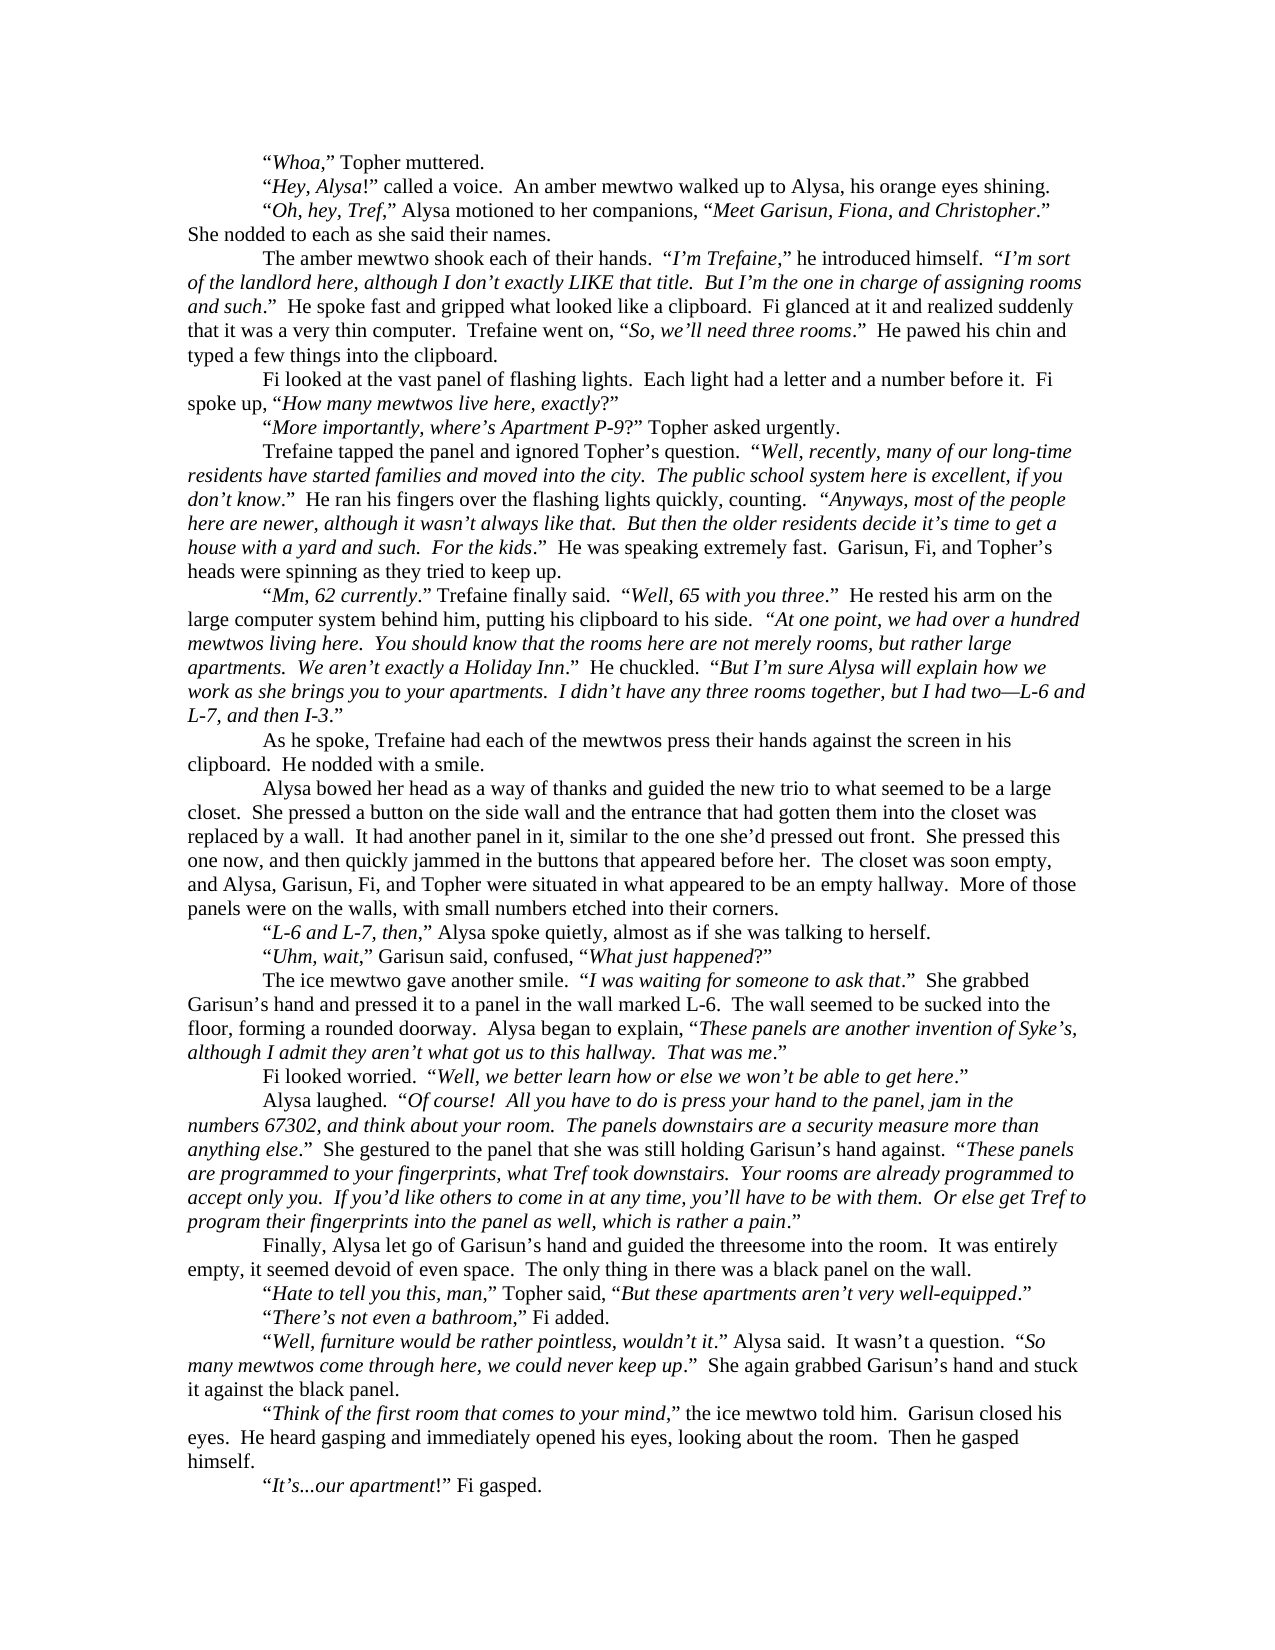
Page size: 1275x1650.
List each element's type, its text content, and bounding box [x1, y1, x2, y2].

text “Whoa,” Topher muttered. [187, 150, 1087, 174]
text “More importantly, where’s Apartment P-9?” Topher asked urgently. [187, 415, 1087, 439]
text As he spoke, Trefaine had each of the mewtwos press their hands against the screen in his clipboard. He nodded with a smile. [187, 727, 1087, 776]
text “L-6 and L-7, then,” Alysa spoke quietly, almost as if she was talking to herself. [187, 920, 1087, 944]
text “Hey, Alysa!” called a voice. An amber mewtwo walked up to Alysa, his orange eyes shining. [187, 174, 1087, 198]
text Finally, Alysa let go of Garisun’s hand and guided the threesome into the room. It was entirely empty, it seemed devoid of even space. The only thing in there was a black panel on the wall. [187, 1233, 1087, 1281]
text Alysa bowed her head as a way of thanks and guided the new trio to what seemed to be a large closet. She pressed a button on the side wall and the entrance that had gotten them into the closet was replaced by a wall. It had another panel in it, similar to the one she’d pressed out front. She pressed this one now, and then quickly jammed in the buttons that appeared before her. The closet was soon empty, and Alysa, Garisun, Fi, and Topher were situated in what appeared to be an empty hallway. More of those panels were on the walls, with small numbers etched into their corners. [187, 776, 1087, 920]
text Fi looked worried. “Well, we better learn how or else we won’t be able to get here.” [187, 1064, 1087, 1088]
text “It’s...our apartment!” Fi gasped. [187, 1473, 1087, 1497]
text Fi looked at the vast panel of flashing lights. Each light had a letter and a number before it. Fi spoke up, “How many mewtwos live here, exactly?” [187, 367, 1087, 415]
text The amber mewtwo shook each of their hands. “I’m Trefaine,” he introduced himself. “I’m sort of the landlord here, although I don’t exactly LIKE that title. But I’m the one in charge of assigning rooms and such.” He spoke fast and gripped what looked like a clipboard. Fi glanced at it and realized suddenly that it was a very thin computer. Trefaine went on, “So, we’ll need three rooms.” He pawed his chin and typed a few things into the clipboard. [187, 246, 1087, 367]
text The ice mewtwo gave another smile. “I was waiting for someone to ask that.” She grabbed Garisun’s hand and pressed it to a panel in the wall marked L-6. The wall seemed to be sucked into the floor, forming a rounded doorway. Alysa began to explain, “These panels are another invention of Syke’s, although I admit they aren’t what got us to this hallway. That was me.” [187, 968, 1087, 1064]
text Trefaine tapped the panel and ignored Topher’s question. “Well, recently, many of our long-time residents have started families and moved into the city. The public school system here is excellent, if you don’t know.” He ran his fingers over the flashing lights quickly, counting. “Anyways, most of the people here are newer, although it wasn’t always like that. But then the older residents decide it’s time to get a house with a yard and such. For the kids.” He was speaking extremely fast. Garisun, Fi, and Topher’s heads were spinning as they tried to keep up. [187, 439, 1087, 583]
text “There’s not even a bathroom,” Fi added. [187, 1305, 1087, 1329]
text “Mm, 62 currently.” Trefaine finally said. “Well, 65 with you three.” He rested his arm on the large computer system behind him, putting his clipboard to his side. “At one point, we had over a hundred mewtwos living here. You should know that the rooms here are not merely rooms, but rather large apartments. We aren’t exactly a Holiday Inn.” He chuckled. “But I’m sure Alysa will explain how we work as she brings you to your apartments. I didn’t have any three rooms together, but I had two—L-6 and L-7, and then I-3.” [187, 583, 1087, 727]
text “Think of the first room that comes to your mind,” the ice mewtwo told him. Garisun closed his eyes. He heard gasping and immediately opened his eyes, looking about the room. Then he gasped himself. [187, 1401, 1087, 1473]
text “Uhm, wait,” Garisun said, confused, “What just happened?” [187, 944, 1087, 968]
text “Hate to tell you this, man,” Topher said, “But these apartments aren’t very well-equipped.” [187, 1281, 1087, 1305]
text “Oh, hey, Tref,” Alysa motioned to her companions, “Meet Garisun, Fiona, and Christopher.” She nodded to each as she said their names. [187, 198, 1087, 246]
text “Well, furniture would be rather pointless, wouldn’t it.” Alysa said. It wasn’t a question. “So many mewtwos come through here, we could never keep up.” She again grabbed Garisun’s hand and stuck it against the black panel. [187, 1329, 1087, 1401]
text Alysa laughed. “Of course! All you have to do is press your hand to the panel, jam in the numbers 67302, and think about your room. The panels downstairs are a security measure more than anything else.” She gestured to the panel that she was still holding Garisun’s hand against. “These panels are programmed to your fingerprints, what Tref took downstairs. Your rooms are already programmed to accept only you. If you’d like others to come in at any time, you’ll have to be with them. Or else get Tref to program their fingerprints into the panel as well, which is rather a pain.” [187, 1088, 1087, 1233]
